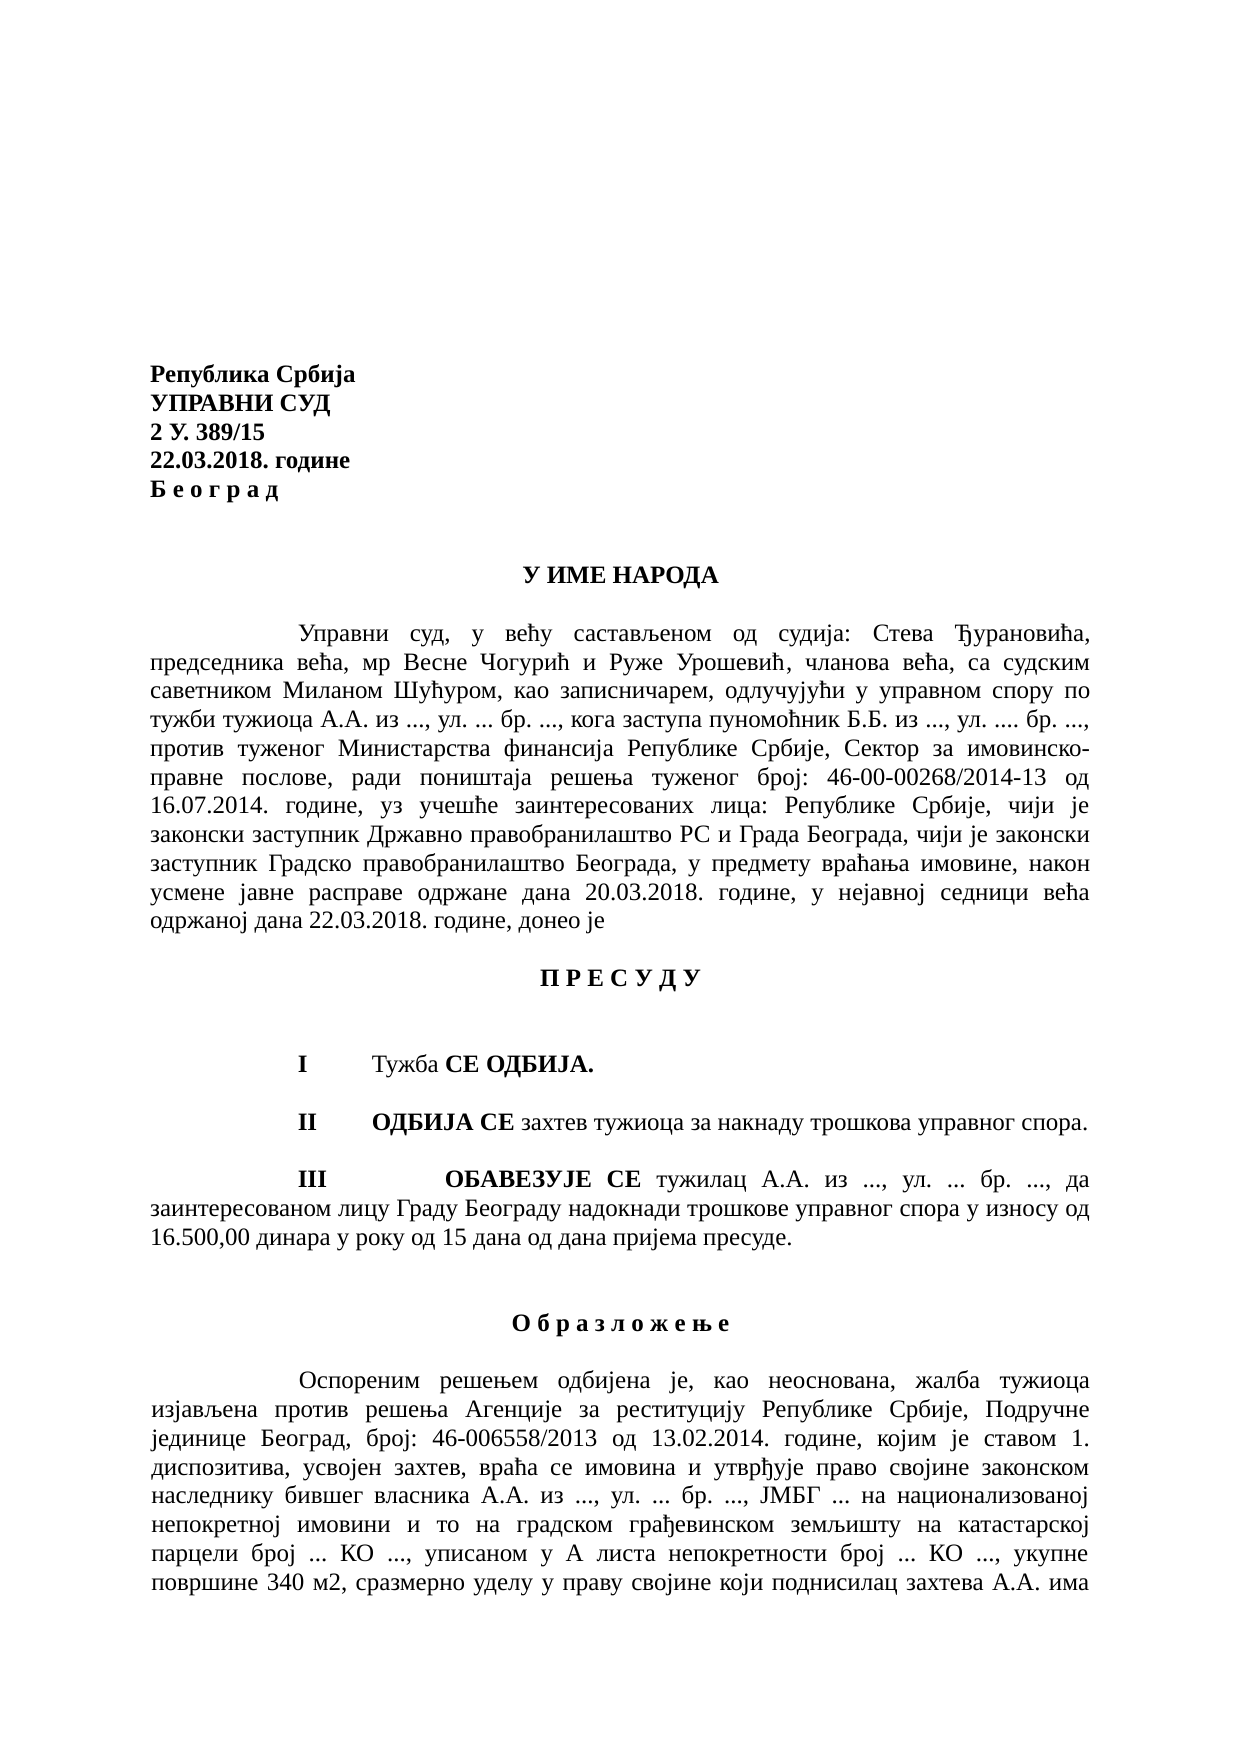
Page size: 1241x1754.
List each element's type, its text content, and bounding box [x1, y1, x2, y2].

text III ОБАВЕЗУЈЕ СЕ тужилац А.А. из ..., ул. ... бр. ..., да заинтересованом лицу Граду Београду надокнади трошкове управног спора у износу од 16.500,00 динара у року од 15 дана од дана пријема пресуде. [150, 1164, 1091, 1250]
text Оспореним решењем одбијена је, као неоснована, жалба тужиоца изјављена против решења Агенције за реституцију Републике Србије, Подручне јединице Београд, број: 46-006558/2013 од 13.02.2014. године, којим је ставом 1. диспозитива, усвојен захтев, враћа се имовина и утврђује право својине законском наследнику бившег власника А.А. из ..., ул. ... бр. ..., ЈМБГ ... на национализованој непокретној имовини и то на градском грађевинском земљишту на катастарској парцели број ... КО ..., уписаном у А листа непокретности број ... КО ..., укупне површине 340 м2, сразмерно уделу у праву својине који поднисилац захтева А.А. има [151, 1365, 1091, 1595]
text О б р а з л о ж е њ е [150, 1308, 1091, 1337]
text Б е о г р а д [150, 474, 1091, 503]
text 22.03.2018. године [150, 445, 1091, 474]
text УПРАВНИ СУД [150, 388, 1091, 417]
text Управни суд, у већу састављеном од судија: Стева Ђурановића, председника већа, мр Весне Чогурић и Руже Урошевић, чланова већа, са судским саветником Миланом Шућуром, као записничарем, одлучујући у управном спору по тужби тужиоца А.А. из ..., ул. ... бр. ..., кога заступа пуномоћник Б.Б. из ..., ул. .... бр. ..., против туженог Министарства финансија Републике Србије, Сектор за имовинско-правне послове, ради поништаја решења туженог број: 46-00-00268/2014-13 од 16.07.2014. године, уз учешће заинтересованих лица: Републике Србије, чији је законски заступник Државно правобранилаштво РС и Града Београда, чији је законски заступник Градско правобранилаштво Београда, у предмету враћања имовине, након усмене јавне расправе одржане дана 20.03.2018. године, у нејавној седници већа одржаној дана 22.03.2018. године, донео је [150, 618, 1091, 934]
text I Тужба СЕ ОДБИЈА. [150, 1049, 1091, 1078]
text П Р Е С У Д У [150, 963, 1091, 992]
text II ОДБИЈА СЕ захтев тужиоца за накнаду трошкова управног спора. [150, 1107, 1091, 1135]
text 2 У. 389/15 [150, 417, 1091, 445]
text Република Србија [150, 148, 1091, 388]
text У ИМЕ НАРОДА [150, 560, 1091, 589]
